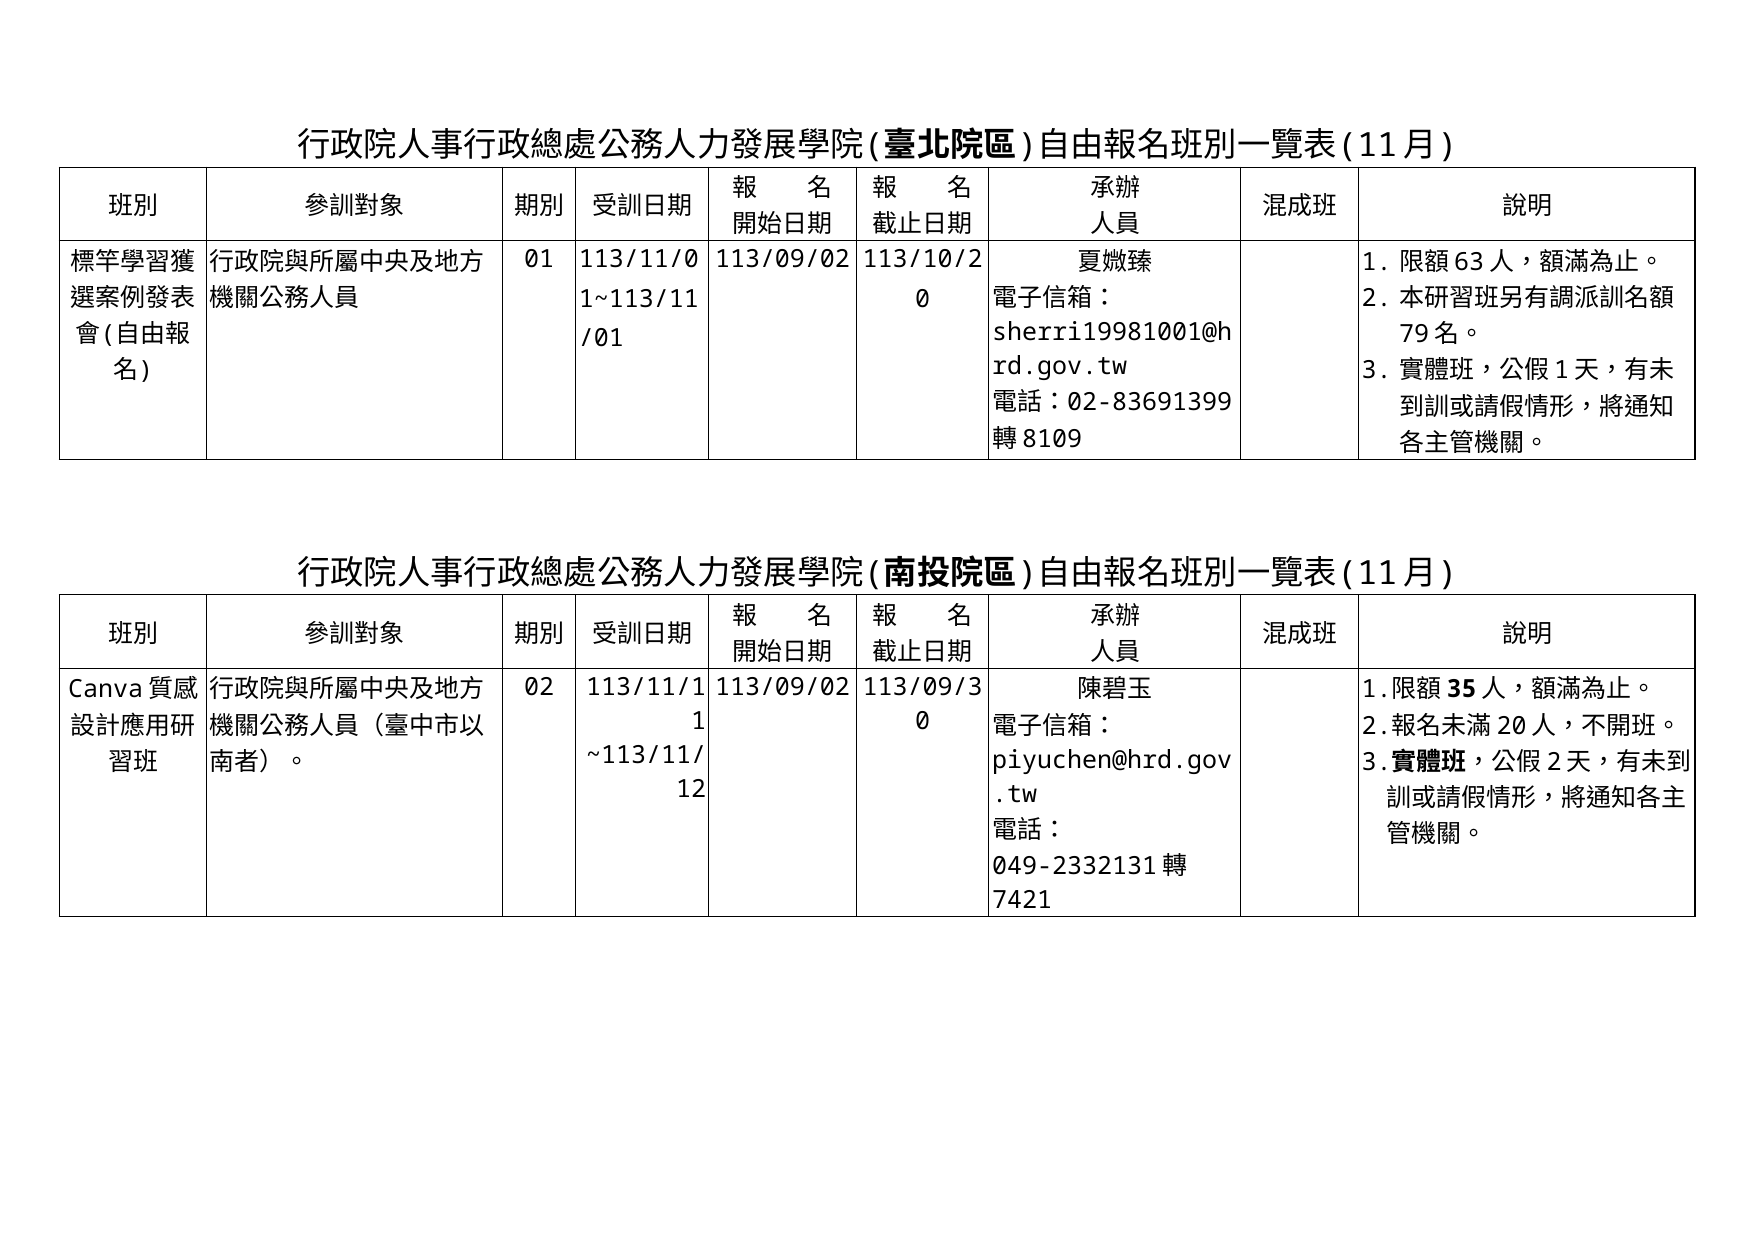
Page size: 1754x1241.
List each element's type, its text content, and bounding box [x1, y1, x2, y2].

table_cell 報 名 截止日期 [857, 168, 988, 240]
table_cell 班別 [60, 595, 206, 668]
table_cell 承辦 人員 [989, 168, 1240, 240]
table_cell 承辦 人員 [989, 595, 1240, 668]
table_cell 02 [503, 669, 575, 916]
table_cell 113/11/01~113/11/01 [576, 241, 708, 459]
table_cell 期別 [503, 168, 575, 240]
table_cell 受訓日期 [576, 168, 708, 240]
table_cell 1.限額35人，額滿為止。 2.報名未滿20人，不開班。 3.實體班，公假2天，有未到訓或請假情形，將通知各主管機關。 [1359, 669, 1694, 916]
table_cell 01 [503, 241, 575, 459]
table_cell [1241, 241, 1358, 459]
table_cell 行政院與所屬中央及地方機關公務人員（臺中市以南者）。 [207, 669, 502, 916]
table_cell 標竿學習獲選案例發表會(自由報名) [60, 241, 206, 459]
table_cell 113/09/30 [857, 669, 988, 916]
table_cell 113/10/20 [857, 241, 988, 459]
table_cell 113/09/02 [709, 241, 856, 459]
table_cell 說明 [1359, 168, 1694, 240]
table_cell 參訓對象 [207, 595, 502, 668]
table_cell 參訓對象 [207, 168, 502, 240]
table_header 行政院人事行政總處公務人力發展學院(南投院區)自由報名班別一覽表(11月) [59, 546, 1695, 594]
table_cell 限額63人，額滿為止。 本研習班另有調派訓名額79名。 實體班，公假1天，有未到訓或請假情形，將通知各主管機關。 [1359, 241, 1694, 459]
table_cell 期別 [503, 595, 575, 668]
table_cell 混成班 [1241, 595, 1358, 668]
table_cell 班別 [60, 168, 206, 240]
table_cell [1241, 669, 1358, 916]
table_header 行政院人事行政總處公務人力發展學院(臺北院區)自由報名班別一覽表(11月) [59, 118, 1695, 167]
table_cell 行政院與所屬中央及地方機關公務人員 [207, 241, 502, 459]
table_cell Canva質感設計應用研習班 [60, 669, 206, 916]
table_cell 報 名 截止日期 [857, 595, 988, 668]
table_cell 113/11/11 ~113/11/12 [576, 669, 708, 916]
table_cell 混成班 [1241, 168, 1358, 240]
table_cell 夏媺臻 電子信箱：sherri19981001@hrd.gov.tw 電話：02-83691399轉8109 [989, 241, 1240, 459]
table_cell 113/09/02 [709, 669, 856, 916]
table_cell 陳碧玉 電子信箱：piyuchen@hrd.gov.tw 電話： 049-2332131轉7421 [989, 669, 1240, 916]
table_cell 報 名 開始日期 [709, 595, 856, 668]
table_cell 說明 [1359, 595, 1694, 668]
table_cell 受訓日期 [576, 595, 708, 668]
table_cell 報 名 開始日期 [709, 168, 856, 240]
